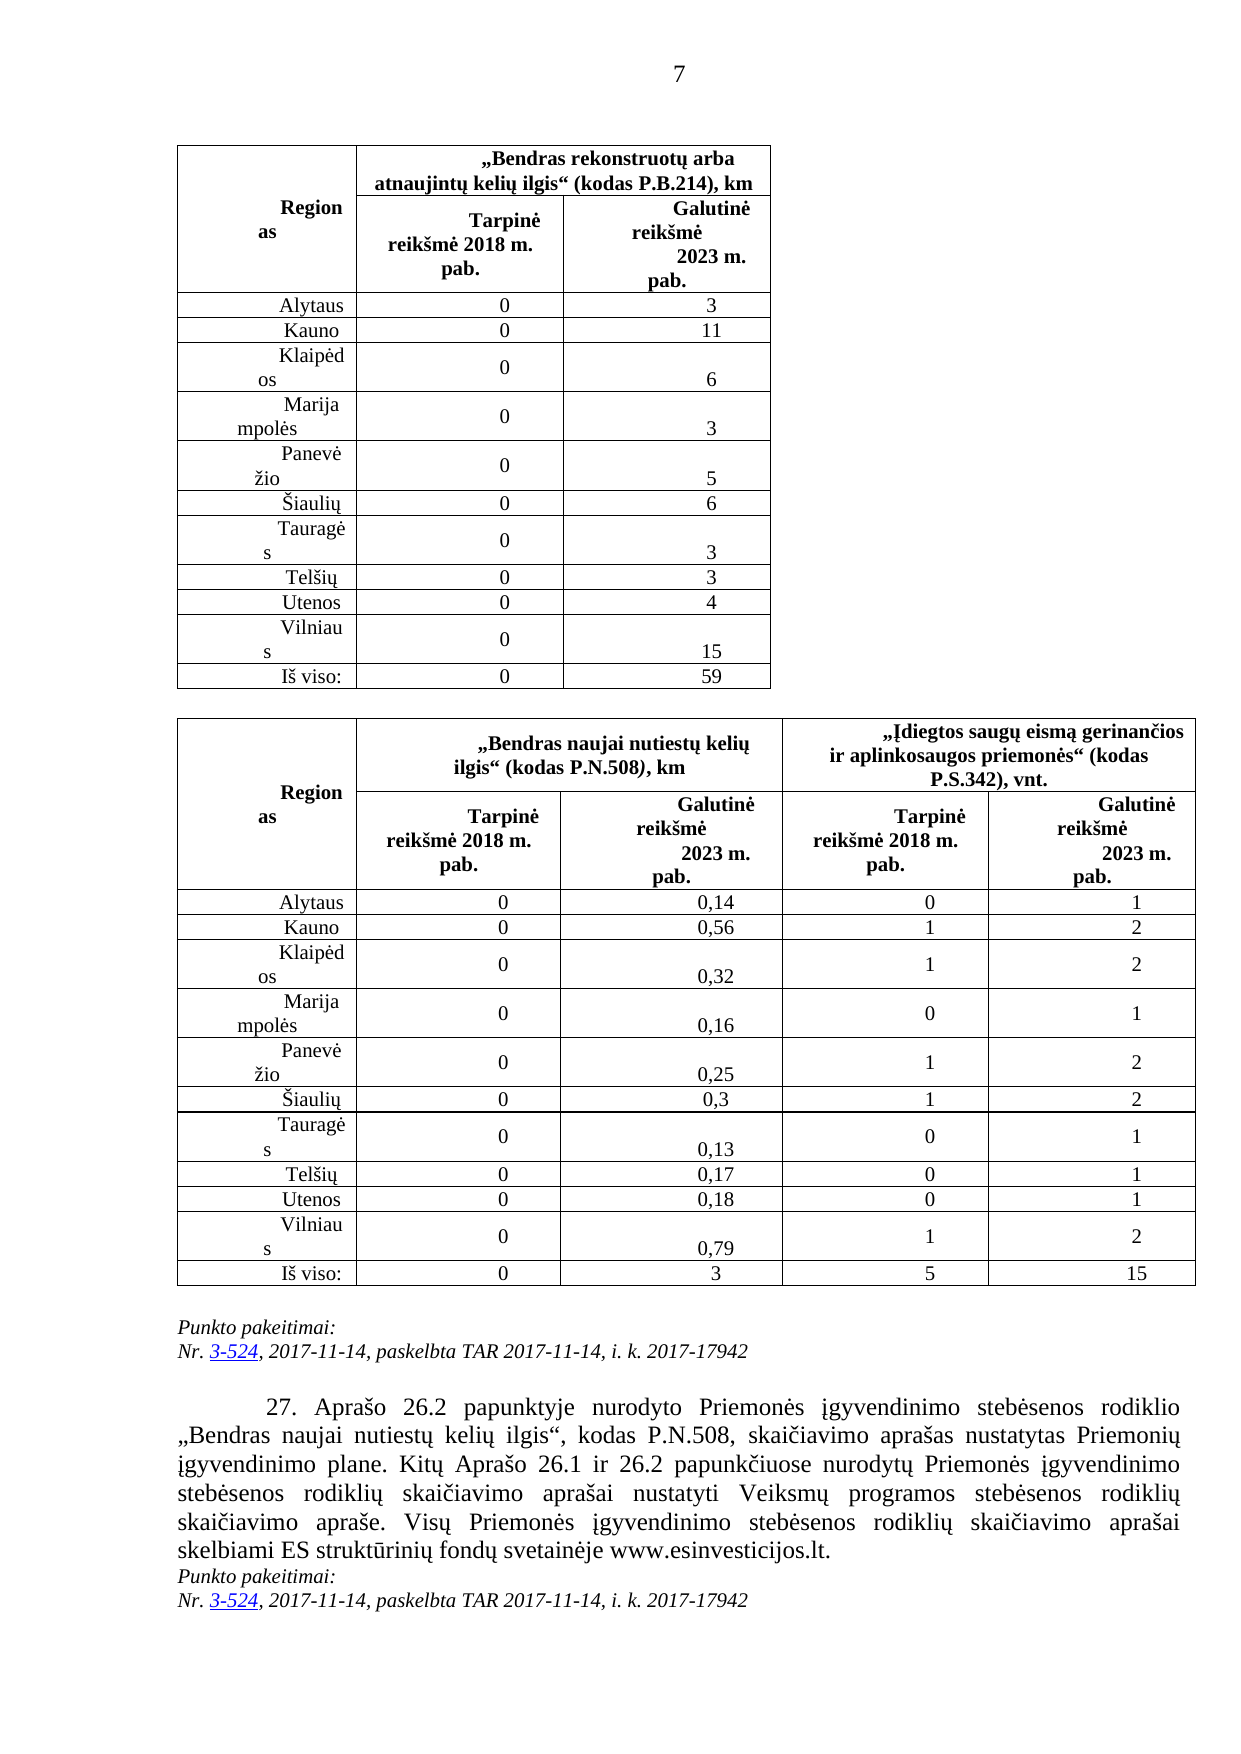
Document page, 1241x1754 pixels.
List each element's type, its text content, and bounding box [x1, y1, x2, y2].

table_cell Alytaus [178, 293, 356, 317]
table_cell Utenos [178, 1187, 356, 1211]
table_cell Iš viso: [178, 664, 356, 688]
table_cell Vilniaus [178, 1212, 356, 1260]
table_cell 2 [989, 915, 1195, 939]
table_cell 0 [357, 915, 560, 939]
table_cell 0 [357, 516, 563, 564]
table_cell 0,17 [561, 1162, 782, 1186]
table_cell 2 [989, 1038, 1195, 1086]
table_cell 0,3 [561, 1087, 782, 1111]
table_cell 0 [357, 1261, 560, 1285]
table_cell 0,16 [561, 989, 782, 1037]
table_cell 0 [357, 1187, 560, 1211]
table_cell 0 [357, 940, 560, 988]
table_cell Šiaulių [178, 1087, 356, 1111]
table_cell 11 [564, 318, 770, 342]
table_cell Utenos [178, 590, 356, 614]
text Nr. 3-524, 2017-11-14, paskelbta TAR 2017-11-14, i. k. 2017-17942 [177, 1339, 1181, 1363]
table_cell 0 [357, 1113, 560, 1161]
table_cell 0 [783, 1113, 988, 1161]
table_cell Klaipėdos [178, 940, 356, 988]
table_cell 1 [783, 1212, 988, 1260]
text Punkto pakeitimai: [177, 1315, 1181, 1339]
table_cell 0 [357, 1038, 560, 1086]
table_header „Įdiegtos saugų eismą gerinančios ir aplinkosaugos priemonės“ (kodas P.S.342), vnt. [783, 719, 1195, 791]
table_cell 1 [989, 1162, 1195, 1186]
table_cell 0 [357, 565, 563, 589]
table_header Regionas [178, 719, 356, 888]
table_cell 1 [783, 1038, 988, 1086]
table_cell Alytaus [178, 890, 356, 914]
table_cell Galutinė reikšmė 2023 m. pab. [989, 792, 1195, 888]
table_cell Telšių [178, 1162, 356, 1186]
table_cell 0 [357, 590, 563, 614]
table_cell 0 [357, 615, 563, 663]
table_cell 1 [989, 989, 1195, 1037]
table_cell Tarpinė reikšmė 2018 m. pab. [783, 792, 988, 888]
table_cell 6 [564, 491, 770, 514]
table_cell 0 [357, 890, 560, 914]
table_cell 1 [989, 1187, 1195, 1211]
table_cell 0,32 [561, 940, 782, 988]
table_cell 0 [357, 1162, 560, 1186]
table_cell 1 [989, 1113, 1195, 1161]
table_cell 0,56 [561, 915, 782, 939]
table_cell 5 [564, 441, 770, 489]
table_cell 2 [989, 940, 1195, 988]
table_cell Tarpinė reikšmė 2018 m. pab. [357, 196, 563, 292]
table_header „Bendras rekonstruotų arba atnaujintų kelių ilgis“ (kodas P.B.214), km [357, 146, 770, 194]
table_cell Iš viso: [178, 1261, 356, 1285]
table_cell 0 [783, 890, 988, 914]
table_cell 0 [783, 1162, 988, 1186]
table_cell 6 [564, 343, 770, 391]
table_cell 0 [357, 491, 563, 514]
text 27. Aprašo 26.2 papunktyje nurodyto Priemonės įgyvendinimo stebėsenos rodiklio „Bendras naujai nutiestų kelių ilgis“, kodas P.N.508, skaičiavimo aprašas nustatytas Priemonių įgyvendinimo plane. Kitų Aprašo 26.1 ir 26.2 papunkčiuose nurodytų Priemonės įgyvendinimo stebėsenos rodiklių skaičiavimo aprašai nustatyti Veiksmų programos stebėsenos rodiklių skaičiavimo apraše. Visų Priemonės įgyvendinimo stebėsenos rodiklių skaičiavimo aprašai skelbiami ES struktūrinių fondų svetainėje www.esinvesticijos.lt. [177, 1392, 1181, 1564]
table_cell 0,18 [561, 1187, 782, 1211]
table_cell Marijampolės [178, 392, 356, 440]
table_header Regionas [178, 146, 356, 292]
table_cell 4 [564, 590, 770, 614]
table_cell Kauno [178, 915, 356, 939]
table_cell Tauragės [178, 1113, 356, 1161]
table_cell 0,13 [561, 1113, 782, 1161]
text Punkto pakeitimai: [177, 1564, 1181, 1588]
table_cell 0 [357, 392, 563, 440]
table_cell Panevėžio [178, 441, 356, 489]
table_cell 0,14 [561, 890, 782, 914]
table_cell 3 [561, 1261, 782, 1285]
table_cell Kauno [178, 318, 356, 342]
table_cell 0,25 [561, 1038, 782, 1086]
table_cell 2 [989, 1087, 1195, 1111]
table_cell Klaipėdos [178, 343, 356, 391]
table_cell 59 [564, 664, 770, 688]
table_cell Vilniaus [178, 615, 356, 663]
table_cell 0 [357, 343, 563, 391]
table_header „Bendras naujai nutiestų kelių ilgis“ (kodas P.N.508), km [357, 719, 782, 791]
table_cell 1 [989, 890, 1195, 914]
table_cell 3 [564, 293, 770, 317]
table_cell Telšių [178, 565, 356, 589]
table_cell Galutinė reikšmė 2023 m. pab. [564, 196, 770, 292]
table_cell 0 [357, 318, 563, 342]
table_cell 0 [357, 1087, 560, 1111]
table_cell 0 [357, 441, 563, 489]
table_cell 0 [783, 989, 988, 1037]
table_cell Marijampolės [178, 989, 356, 1037]
table_cell Galutinė reikšmė 2023 m. pab. [561, 792, 782, 888]
table_cell 1 [783, 915, 988, 939]
text Nr. 3-524, 2017-11-14, paskelbta TAR 2017-11-14, i. k. 2017-17942 [177, 1588, 1181, 1612]
table_cell 5 [783, 1261, 988, 1285]
table_cell 3 [564, 565, 770, 589]
table_cell Tarpinė reikšmė 2018 m. pab. [357, 792, 560, 888]
table_cell Tauragės [178, 516, 356, 564]
table_cell 2 [989, 1212, 1195, 1260]
table_cell 3 [564, 392, 770, 440]
table_cell 0,79 [561, 1212, 782, 1260]
table_cell 0 [357, 989, 560, 1037]
table_cell 1 [783, 940, 988, 988]
table_cell Šiaulių [178, 491, 356, 514]
table_cell 3 [564, 516, 770, 564]
table_cell 0 [357, 293, 563, 317]
table_cell 1 [783, 1087, 988, 1111]
table_cell 15 [989, 1261, 1195, 1285]
table_cell 0 [783, 1187, 988, 1211]
table_cell 15 [564, 615, 770, 663]
table_cell Panevėžio [178, 1038, 356, 1086]
table_cell 0 [357, 1212, 560, 1260]
table_cell 0 [357, 664, 563, 688]
